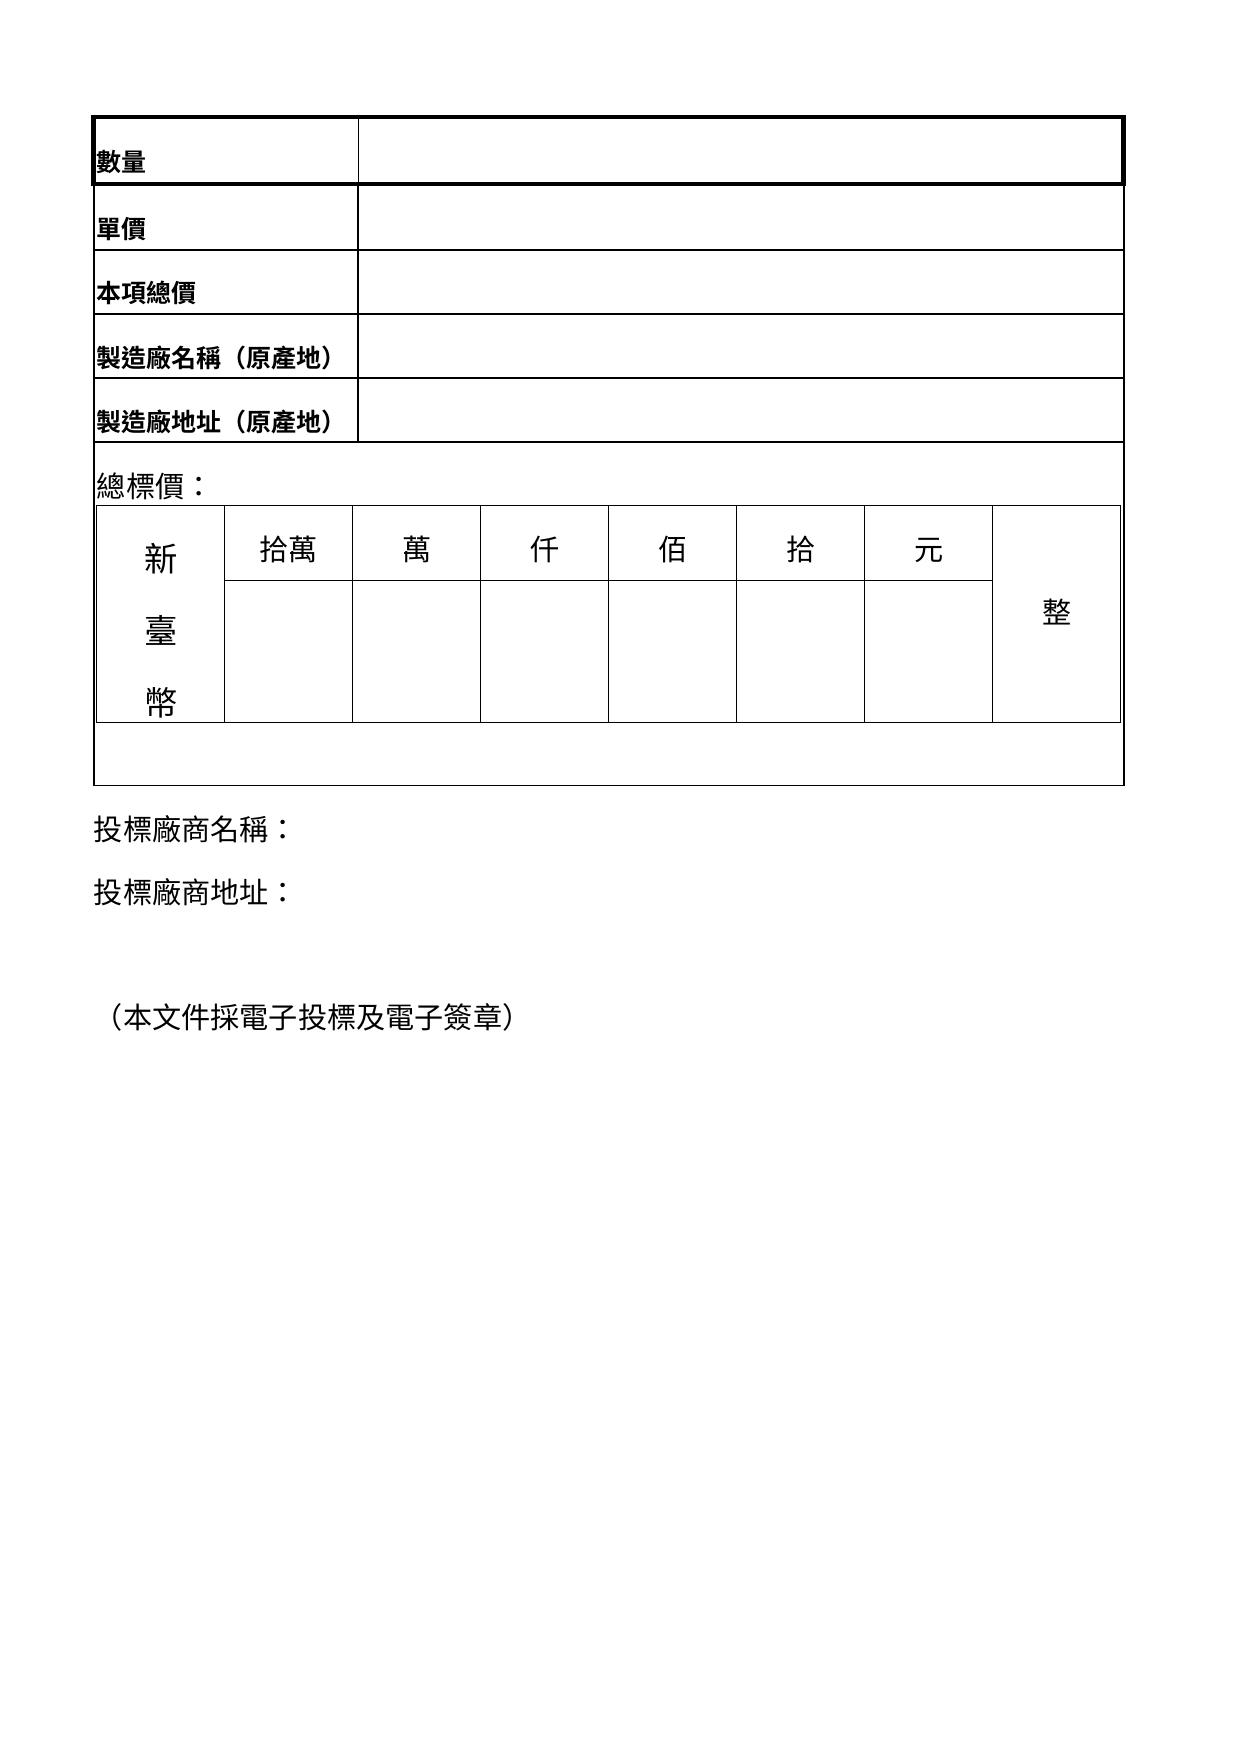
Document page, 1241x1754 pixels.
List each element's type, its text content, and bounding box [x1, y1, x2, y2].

table_cell [737, 581, 864, 722]
table_header 仟 [481, 506, 608, 580]
table_cell 本項總價 [95, 251, 357, 313]
table_header 佰 [609, 506, 736, 580]
table_cell [609, 581, 736, 722]
table_cell 總標價： [95, 443, 1123, 785]
table_cell 單價 [95, 186, 357, 249]
table_header 新 臺 幣 [97, 506, 224, 722]
table_cell 製造廠名稱（原產地） [95, 315, 357, 377]
table_cell [225, 581, 352, 722]
table_cell [353, 581, 480, 722]
table_header 元 [865, 506, 992, 580]
text 投標廠商名稱： [94, 786, 1125, 849]
table_header 整 [993, 506, 1120, 722]
table_cell [359, 186, 1123, 249]
table_cell [359, 119, 1121, 182]
table_cell [865, 581, 992, 722]
table_cell 數量 [96, 119, 358, 182]
table_header 拾萬 [225, 506, 352, 580]
table_cell [359, 379, 1123, 441]
table_header 萬 [353, 506, 480, 580]
table_cell [359, 315, 1123, 377]
table_cell [481, 581, 608, 722]
table_cell [359, 251, 1123, 313]
text （本文件採電子投標及電子簽章） [94, 974, 1125, 1036]
text 投標廠商地址： [94, 849, 1125, 911]
table_header 拾 [737, 506, 864, 580]
table_cell 製造廠地址（原產地） [95, 379, 357, 441]
